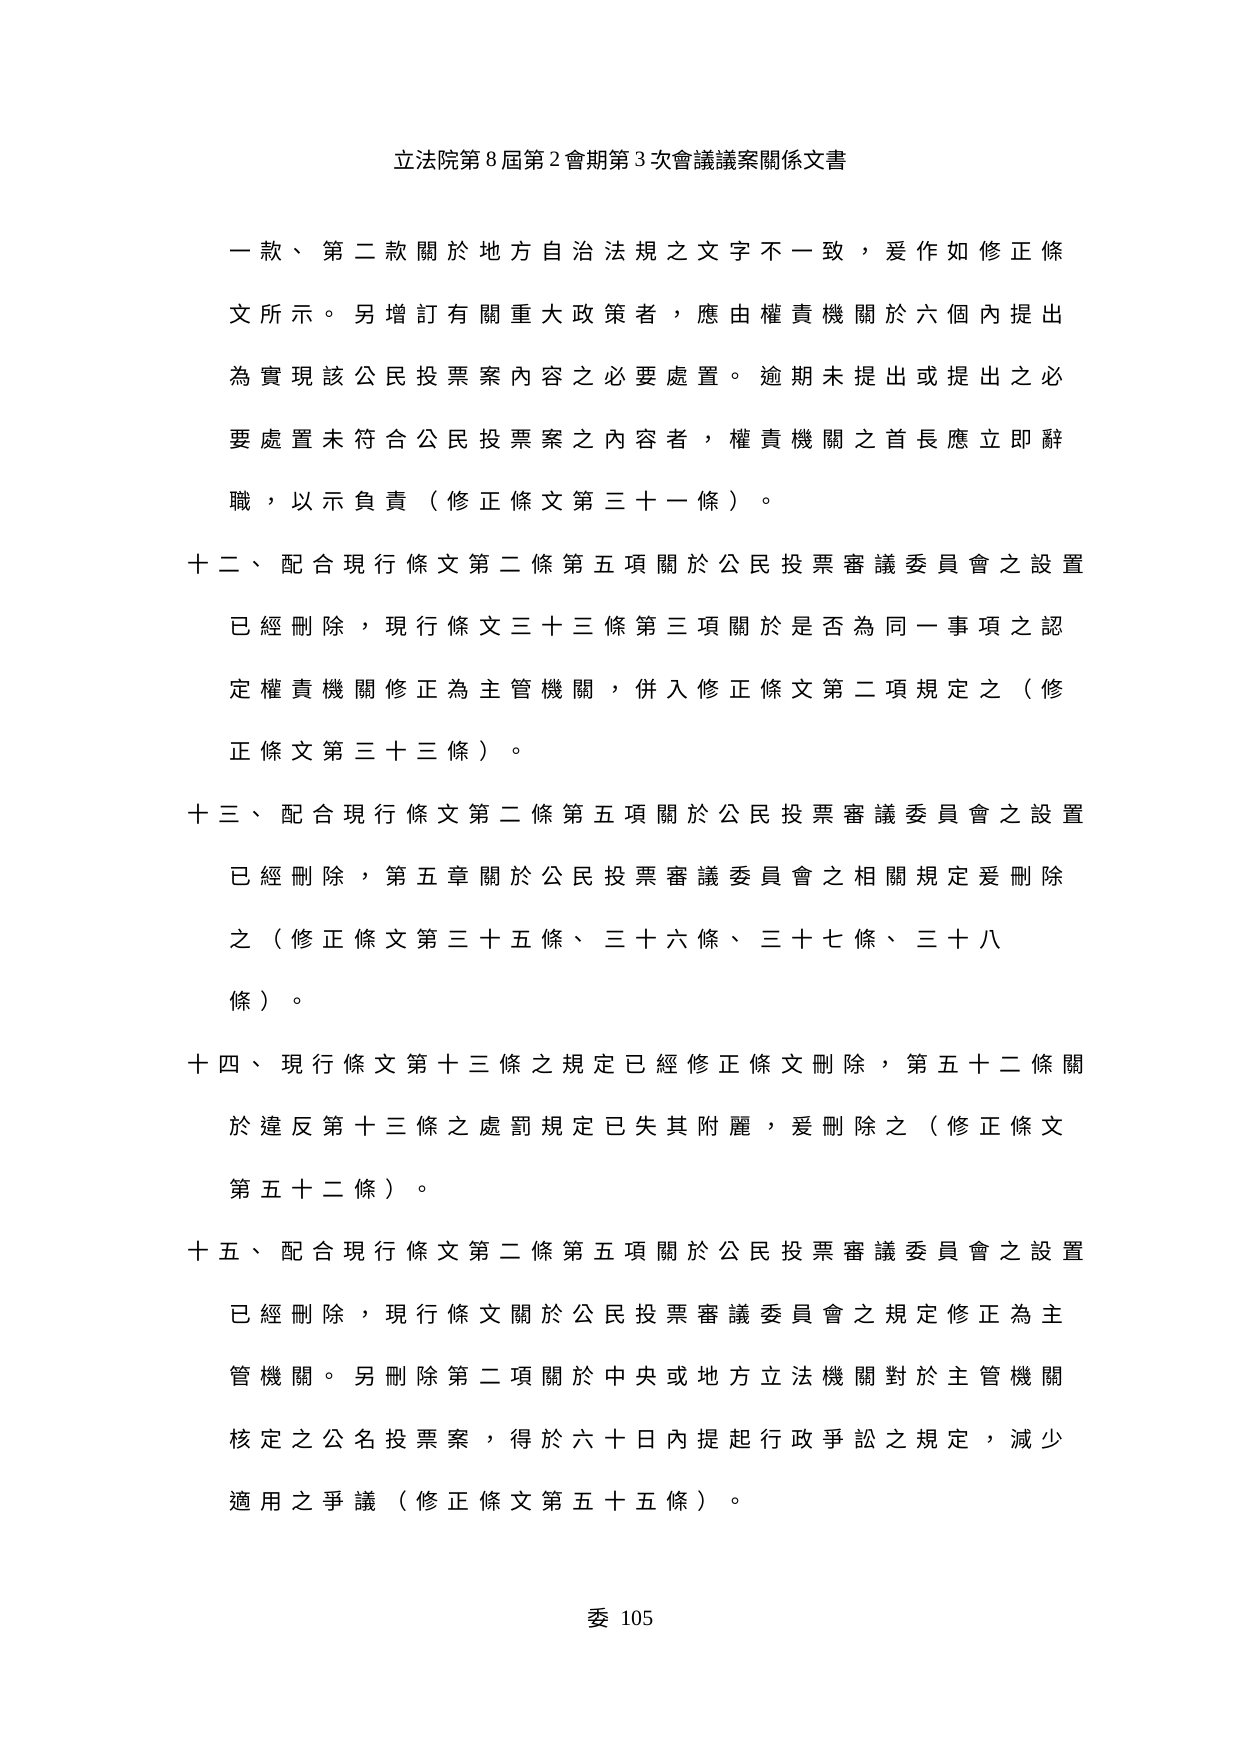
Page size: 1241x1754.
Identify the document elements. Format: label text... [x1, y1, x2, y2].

text 十四、現行條文第十三條之規定已經修正條文刪除，第五十二條關於違反第十三條之處罰規定已失其附麗，爰刪除之（修正條文第五十二條）。 [173, 1031, 1089, 1219]
text 十二、配合現行條文第二條第五項關於公民投票審議委員會之設置已經刪除，現行條文三十三條第三項關於是否為同一事項之認定權責機關修正為主管機關，併入修正條文第二項規定之（修正條文第三十三條）。 [173, 531, 1089, 781]
text 十三、配合現行條文第二條第五項關於公民投票審議委員會之設置已經刪除，第五章關於公民投票審議委員會之相關規定爰刪除之（修正條文第三十五條、三十六條、三十七條、三十八條）。 [173, 781, 1089, 1031]
text 一款、第二款關於地方自治法規之文字不一致，爰作如修正條文所示。另增訂有關重大政策者，應由權責機關於六個內提出為實現該公民投票案內容之必要處置。逾期未提出或提出之必要處置未符合公民投票案之內容者，權責機關之首長應立即辭職，以示負責（修正條文第三十一條）。 [173, 219, 1089, 531]
text 十五、配合現行條文第二條第五項關於公民投票審議委員會之設置已經刪除，現行條文關於公民投票審議委員會之規定修正為主管機關。另刪除第二項關於中央或地方立法機關對於主管機關核定之公名投票案，得於六十日內提起行政爭訟之規定，減少適用之爭議（修正條文第五十五條）。 [173, 1219, 1089, 1531]
